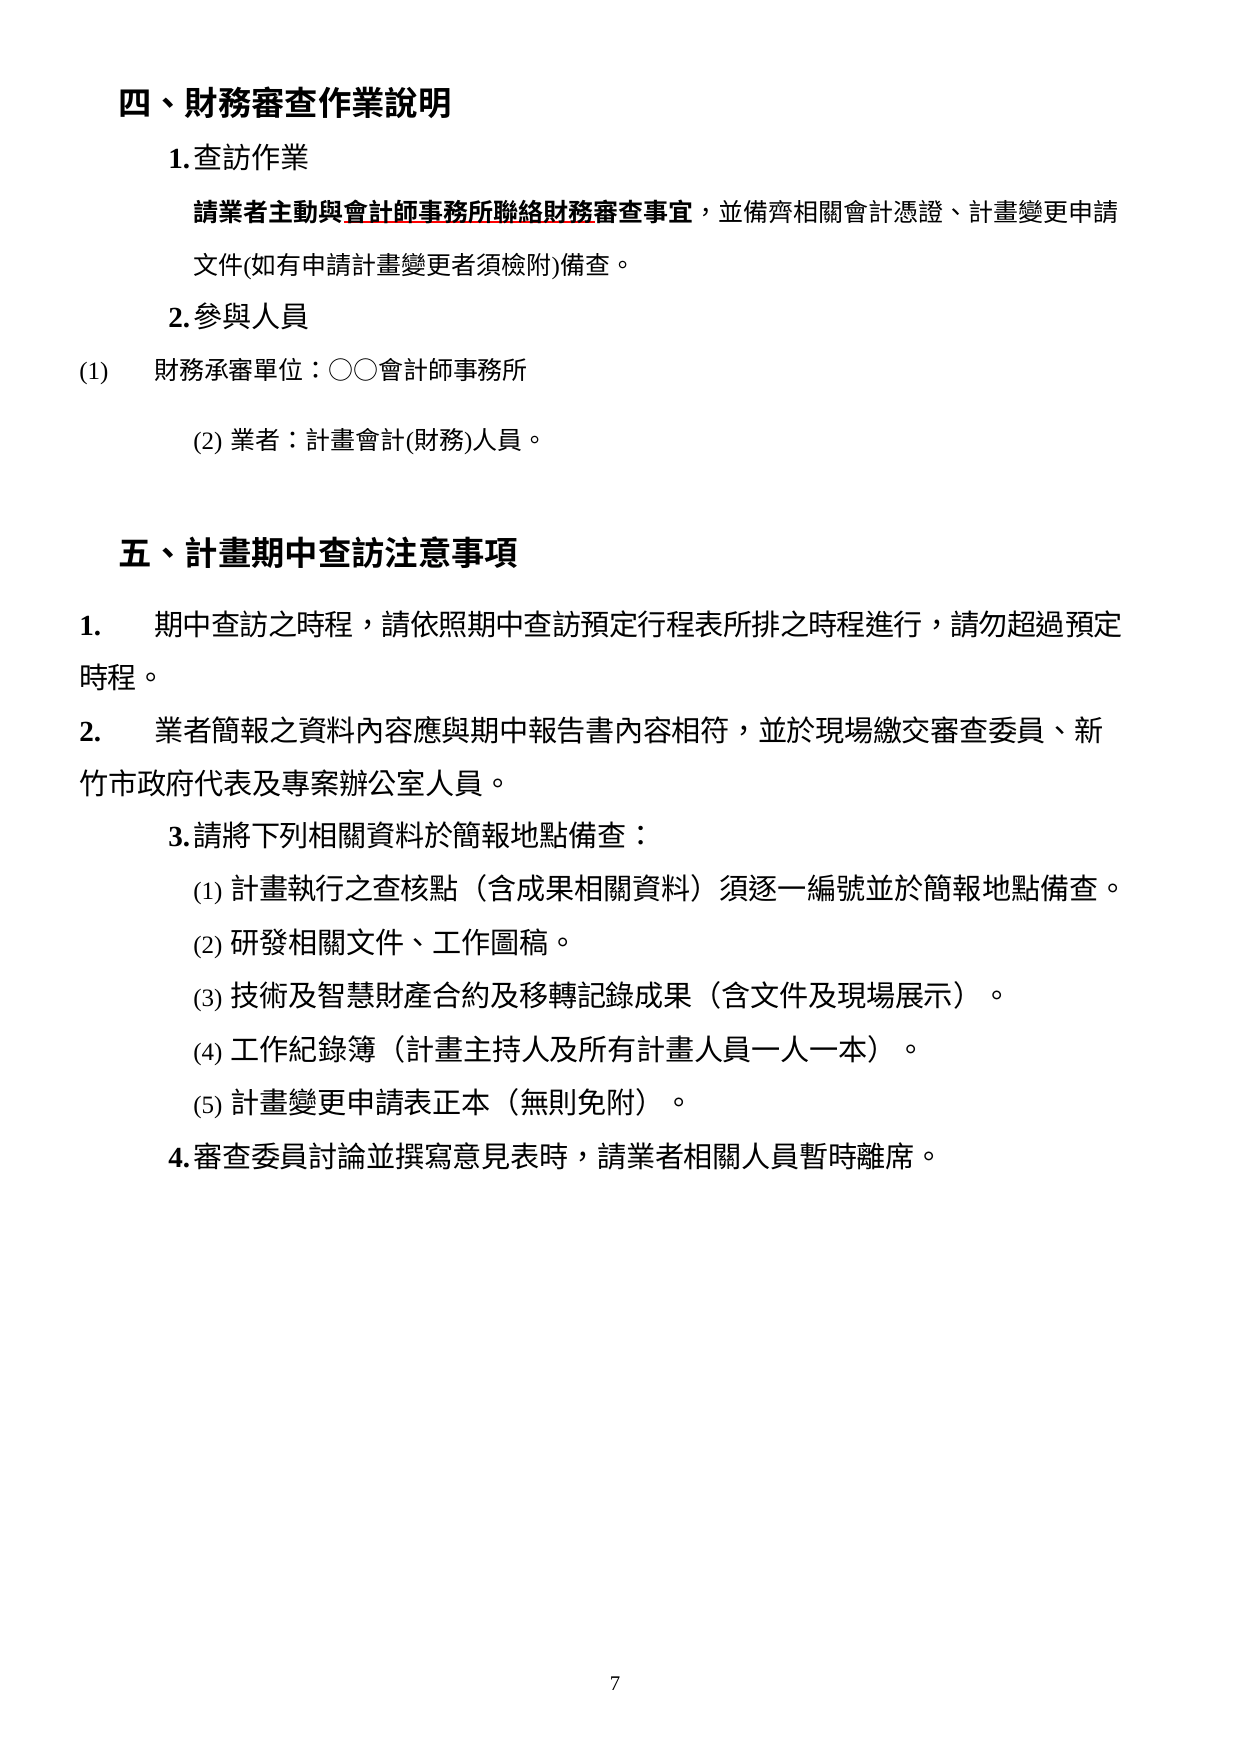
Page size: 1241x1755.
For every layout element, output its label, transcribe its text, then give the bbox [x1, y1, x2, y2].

list 財務承審單位：○○會計師事務所 [79, 350, 656, 387]
list 計畫執行之查核點（含成果相關資料）須逐一編號並於簡報地點備查。 [193, 865, 1170, 908]
list 請將下列相關資料於簡報地點備查： [168, 814, 1170, 854]
list 參與人員 [168, 298, 1170, 335]
list 技術及智慧財產合約及移轉記錄成果（含文件及現場展示）。 [193, 973, 1170, 1015]
list 查訪作業 [168, 134, 1170, 177]
list 業者：計畫會計(財務)人員。 [193, 421, 1170, 457]
text 請業者主動與會計師事務所聯絡財務審查事宜，並備齊相關會計憑證、計畫變更申請文件(如有申請計畫變更者須檢附)備查。 [193, 192, 1123, 281]
list 業者簡報之資料內容應與期中報告書內容相符，並於現場繳交審查委員、新竹市政府代表及專案辦公室人員。 [79, 707, 1127, 803]
list 研發相關文件、工作圖稿。 [193, 919, 1170, 961]
list 工作紀錄簿（計畫主持人及所有計畫人員一人一本）。 [193, 1026, 1170, 1068]
text 五、計畫期中查訪注意事項 [118, 526, 1170, 574]
list 審查委員討論並撰寫意見表時，請業者相關人員暫時離席。 [168, 1133, 1170, 1176]
list 期中查訪之時程，請依照期中查訪預定行程表所排之時程進行，請勿超過預定時程。 [79, 601, 1123, 697]
text 四、財務審查作業說明 [118, 76, 1170, 125]
list 計畫變更申請表正本（無則免附）。 [193, 1080, 1170, 1122]
